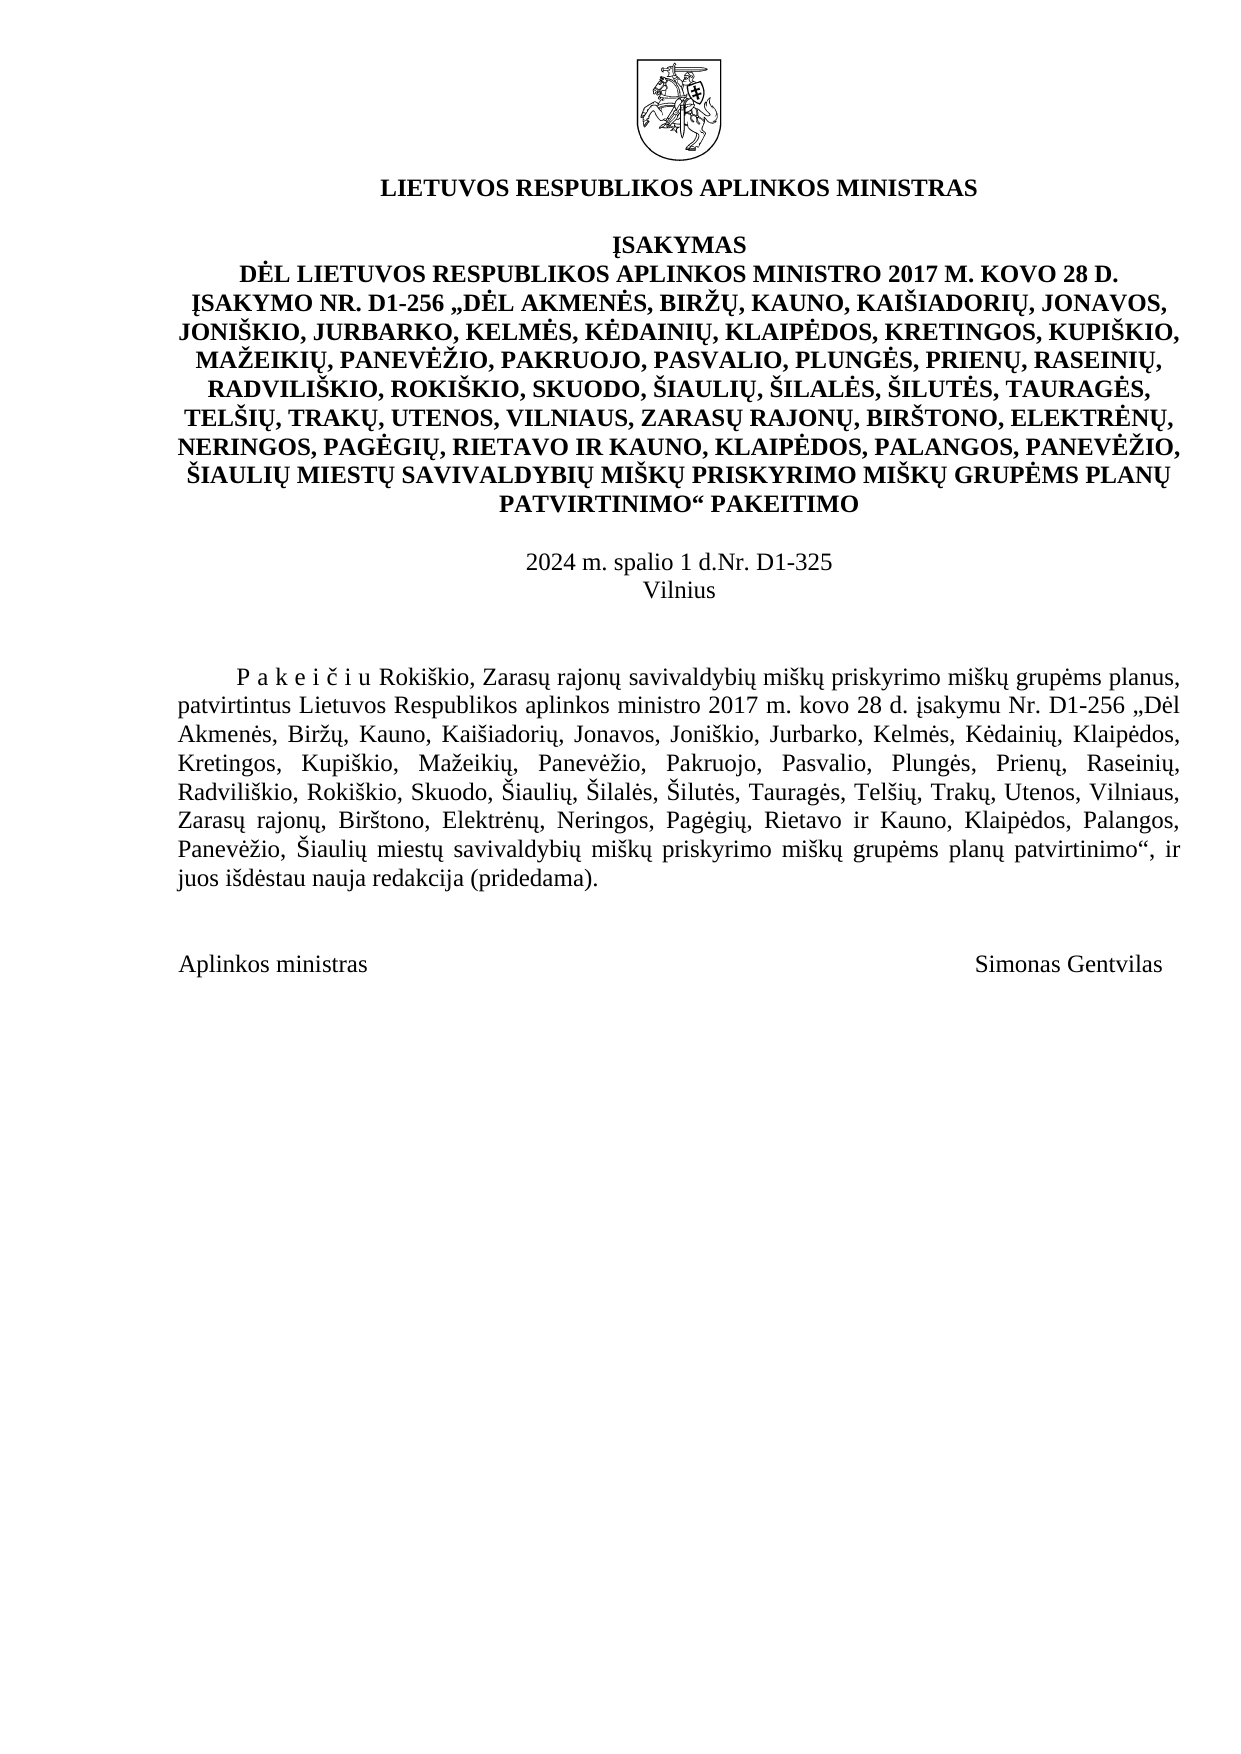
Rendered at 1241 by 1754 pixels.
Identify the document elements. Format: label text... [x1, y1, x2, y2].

text P a k e i č i u Rokiškio, Zarasų rajonų savivaldybių miškų priskyrimo miškų grupėms planus, patvirtintus Lietuvos Respublikos aplinkos ministro 2017 m. kovo 28 d. įsakymu Nr. D1-256 „Dėl Akmenės, Biržų, Kauno, Kaišiadorių, Jonavos, Joniškio, Jurbarko, Kelmės, Kėdainių, Klaipėdos, Kretingos, Kupiškio, Mažeikių, Panevėžio, Pakruojo, Pasvalio, Plungės, Prienų, Raseinių, Radviliškio, Rokiškio, Skuodo, Šiaulių, Šilalės, Šilutės, Tauragės, Telšių, Trakų, Utenos, Vilniaus, Zarasų rajonų, Birštono, Elektrėnų, Neringos, Pagėgių, Rietavo ir Kauno, Klaipėdos, Palangos, Panevėžio, Šiaulių miestų savivaldybių miškų priskyrimo miškų grupėms planų patvirtinimo“, ir juos išdėstau nauja redakcija (pridedama). [177, 662, 1181, 892]
text LIETUVOS RESPUBLIKOS APLINKOS MINISTRAS [177, 173, 1181, 202]
text 2024 m. spalio 1 d.Nr. D1-325 [177, 547, 1181, 576]
text Aplinkos ministras Simonas Gentvilas [178, 949, 1177, 978]
text Vilnius [177, 576, 1181, 633]
text ĮSAKYMAS [177, 231, 1181, 259]
text DĖL LIETUVOS RESPUBLIKOS APLINKOS MINISTRO 2017 M. KOVO 28 D. ĮSAKYMO NR. D1-256 „DĖL AKMENĖS, BIRŽŲ, KAUNO, KAIŠIADORIŲ, JONAVOS, JONIŠKIO, JURBARKO, KELMĖS, KĖDAINIŲ, KLAIPĖDOS, KRETINGOS, KUPIŠKIO, MAŽEIKIŲ, PANEVĖŽIO, PAKRUOJO, PASVALIO, PLUNGĖS, PRIENŲ, RASEINIŲ, RADVILIŠKIO, ROKIŠKIO, SKUODO, ŠIAULIŲ, ŠILALĖS, ŠILUTĖS, TAURAGĖS, TELŠIŲ, TRAKŲ, UTENOS, VILNIAUS, ZARASŲ RAJONŲ, BIRŠTONO, ELEKTRĖNŲ, NERINGOS, PAGĖGIŲ, RIETAVO IR KAUNO, KLAIPĖDOS, PALANGOS, PANEVĖŽIO, ŠIAULIŲ MIESTŲ SAVIVALDYBIŲ MIŠKŲ PRISKYRIMO MIŠKŲ GRUPĖMS PLANŲ PATVIRTINIMO“ PAKEITIMO [177, 259, 1181, 518]
